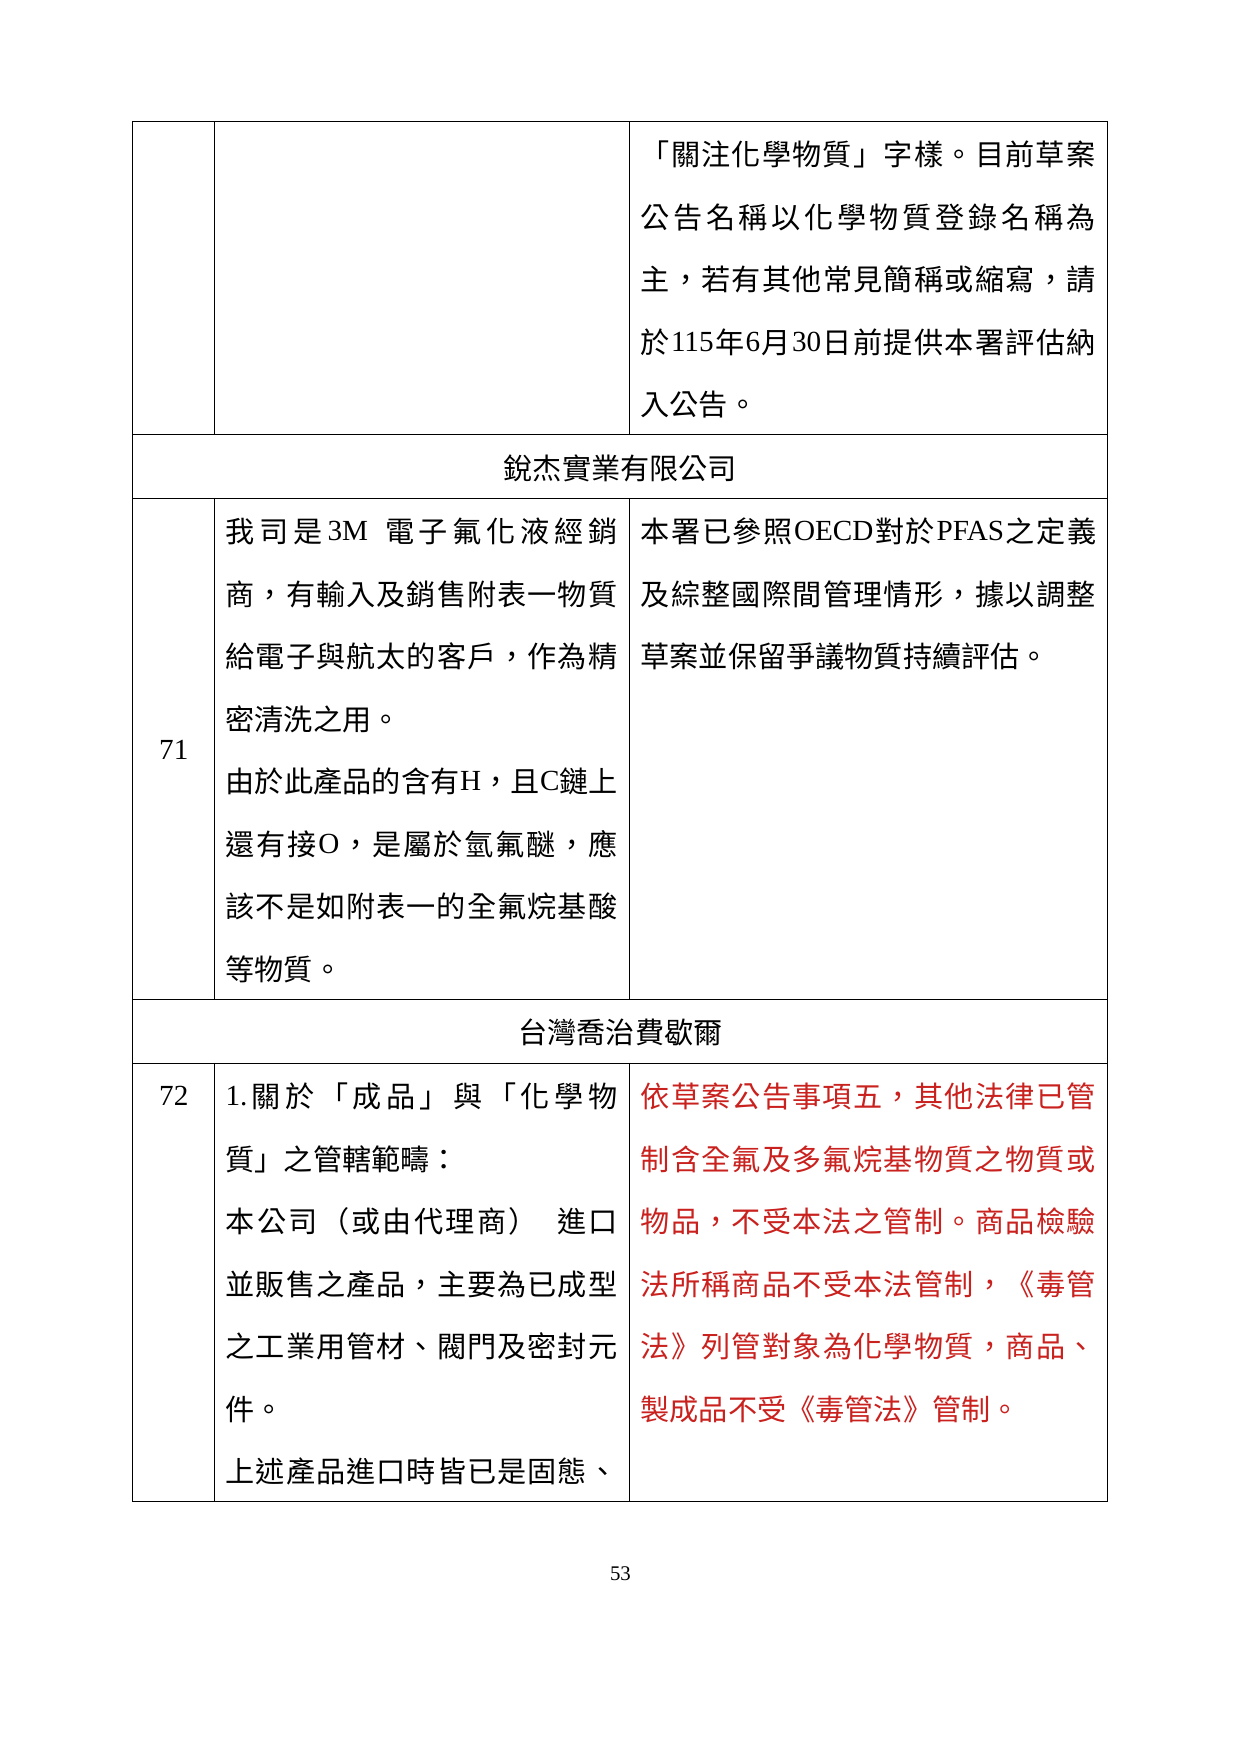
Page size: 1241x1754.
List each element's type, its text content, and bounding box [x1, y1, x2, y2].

table_cell 我司是3M 電子氟化液經銷商，有輸入及銷售附表一物質給電子與航太的客戶，作為精密清洗之用。 由於此產品的含有H，且C鏈上還有接O，是屬於氫氟醚，應該不是如附表一的全氟烷基酸等物質。 [215, 499, 629, 999]
table_cell [133, 122, 214, 434]
table_cell 「關注化學物質」字樣。目前草案公告名稱以化學物質登錄名稱為主，若有其他常見簡稱或縮寫，請於115年6月30日前提供本署評估納入公告。 [630, 122, 1107, 434]
table_cell 台灣喬治費歇爾 [133, 1000, 1107, 1062]
table_cell 72 [133, 1064, 214, 1501]
table_cell 銳杰實業有限公司 [133, 435, 1107, 498]
table_cell 依草案公告事項五，其他法律已管制含全氟及多氟烷基物質之物質或物品，不受本法之管制。商品檢驗法所稱商品不受本法管制，《毒管法》列管對象為化學物質，商品、製成品不受《毒管法》管制。 [630, 1064, 1107, 1501]
table_cell [215, 122, 629, 434]
table_cell 本署已參照OECD對於PFAS之定義及綜整國際間管理情形，據以調整草案並保留爭議物質持續評估。 [630, 499, 1107, 999]
table_cell 1.關於「成品」與「化學物質」之管轄範疇： 本公司（或由代理商） 進口並販售之產品，主要為已成型之工業用管材、閥門及密封元件。 上述產品進口時皆已是固態、 [215, 1064, 629, 1501]
table_cell 71 [133, 499, 214, 999]
